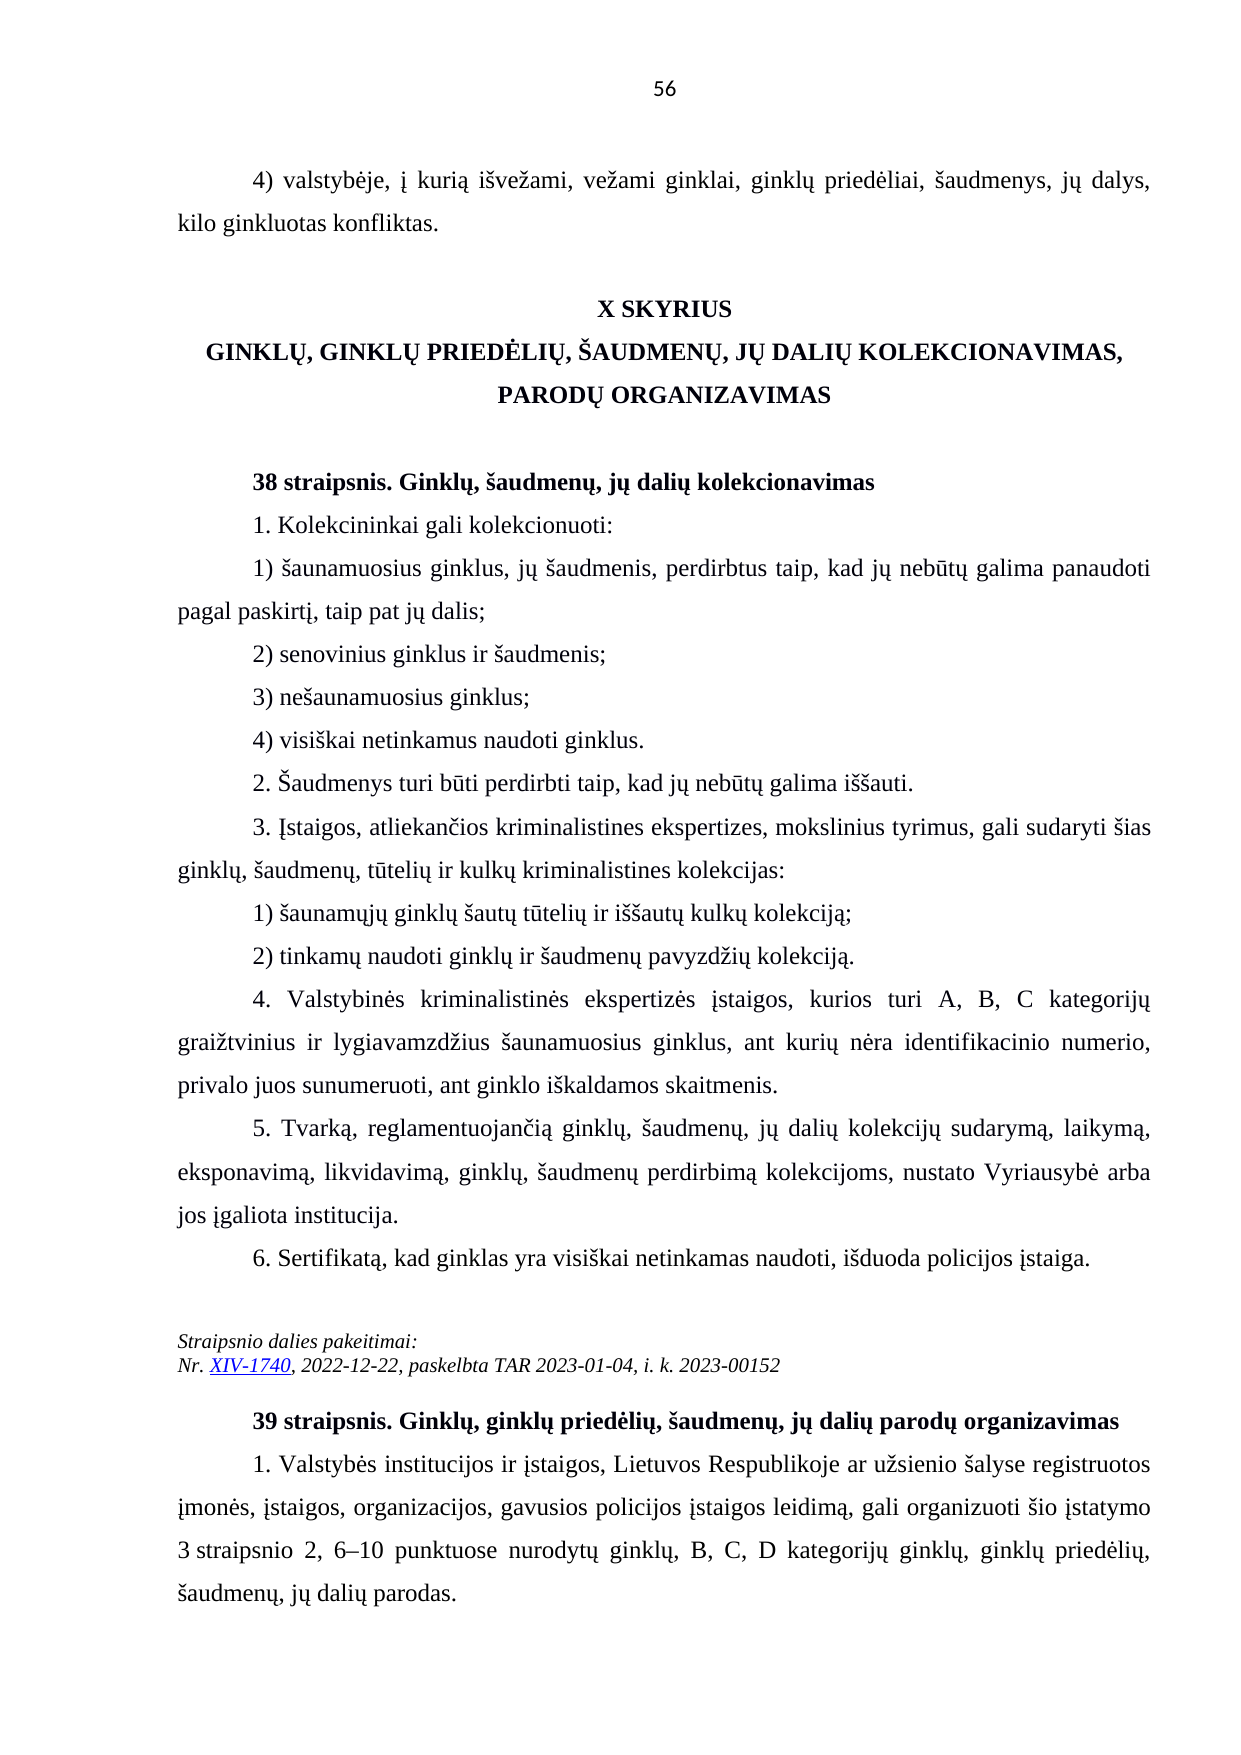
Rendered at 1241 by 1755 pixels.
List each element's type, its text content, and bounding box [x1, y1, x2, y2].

text GINKLŲ, GINKLŲ PRIEDĖLIŲ, ŠAUDMENų, JŲ DALIŲ kolekcionavimas, Parodų organizavimas [177, 337, 1152, 409]
text 4) valstybėje, į kurią išvežami, vežami ginklai, ginklų priedėliai, šaudmenys, jų dalys, kilo ginkluotas konfliktas. [177, 165, 1152, 237]
text 1. Kolekcininkai gali kolekcionuoti: [177, 510, 1152, 538]
text 4) visiškai netinkamus naudoti ginklus. [177, 725, 1152, 754]
text 6. Sertifikatą, kad ginklas yra visiškai netinkamas naudoti, išduoda policijos įstaiga. [177, 1243, 1152, 1272]
text 2) tinkamų naudoti ginklų ir šaudmenų pavyzdžių kolekciją. [177, 941, 1152, 970]
text 38 straipsnis. Ginklų, šaudmenų, jų dalių kolekcionavimas [177, 467, 1152, 495]
text 2. Šaudmenys turi būti perdirbti taip, kad jų nebūtų galima iššauti. [177, 768, 1152, 797]
text 1) šaunamuosius ginklus, jų šaudmenis, perdirbtus taip, kad jų nebūtų galima panaudoti pagal paskirtį, taip pat jų dalis; [177, 553, 1152, 625]
text 5. Tvarką, reglamentuojančią ginklų, šaudmenų, jų dalių kolekcijų sudarymą, laikymą, eksponavimą, likvidavimą, ginklų, šaudmenų perdirbimą kolekcijoms, nustato Vyriausybė arba jos įgaliota institucija. [177, 1113, 1152, 1228]
text 2) senovinius ginklus ir šaudmenis; [177, 639, 1152, 668]
text 1) šaunamųjų ginklų šautų tūtelių ir iššautų kulkų kolekciją; [177, 898, 1152, 927]
text 1. Valstybės institucijos ir įstaigos, Lietuvos Respublikoje ar užsienio šalyse registruotos įmonės, įstaigos, organizacijos, gavusios policijos įstaigos leidimą, gali organizuoti šio įstatymo 3 straipsnio 2, 6–10 punktuose nurodytų ginklų, B, C, D kategorijų ginklų, ginklų priedėlių, šaudmenų, jų dalių parodas. [177, 1449, 1152, 1607]
text 39 straipsnis. Ginklų, ginklų priedėlių, šaudmenų, jų dalių parodų organizavimas [177, 1406, 1152, 1435]
text Straipsnio dalies pakeitimai: [177, 1329, 1152, 1353]
text Nr. XIV-1740, 2022-12-22, paskelbta TAR 2023-01-04, i. k. 2023-00152 [177, 1353, 1152, 1377]
text 3) nešaunamuosius ginklus; [177, 682, 1152, 711]
text 4. Valstybinės kriminalistinės ekspertizės įstaigos, kurios turi A, B, C kategorijų graižtvinius ir lygiavamzdžius šaunamuosius ginklus, ant kurių nėra identifikacinio numerio, privalo juos sunumeruoti, ant ginklo iškaldamos skaitmenis. [177, 984, 1152, 1099]
text 3. Įstaigos, atliekančios kriminalistines ekspertizes, mokslinius tyrimus, gali sudaryti šias ginklų, šaudmenų, tūtelių ir kulkų kriminalistines kolekcijas: [177, 812, 1152, 883]
text X SKYRIUS [177, 294, 1152, 323]
